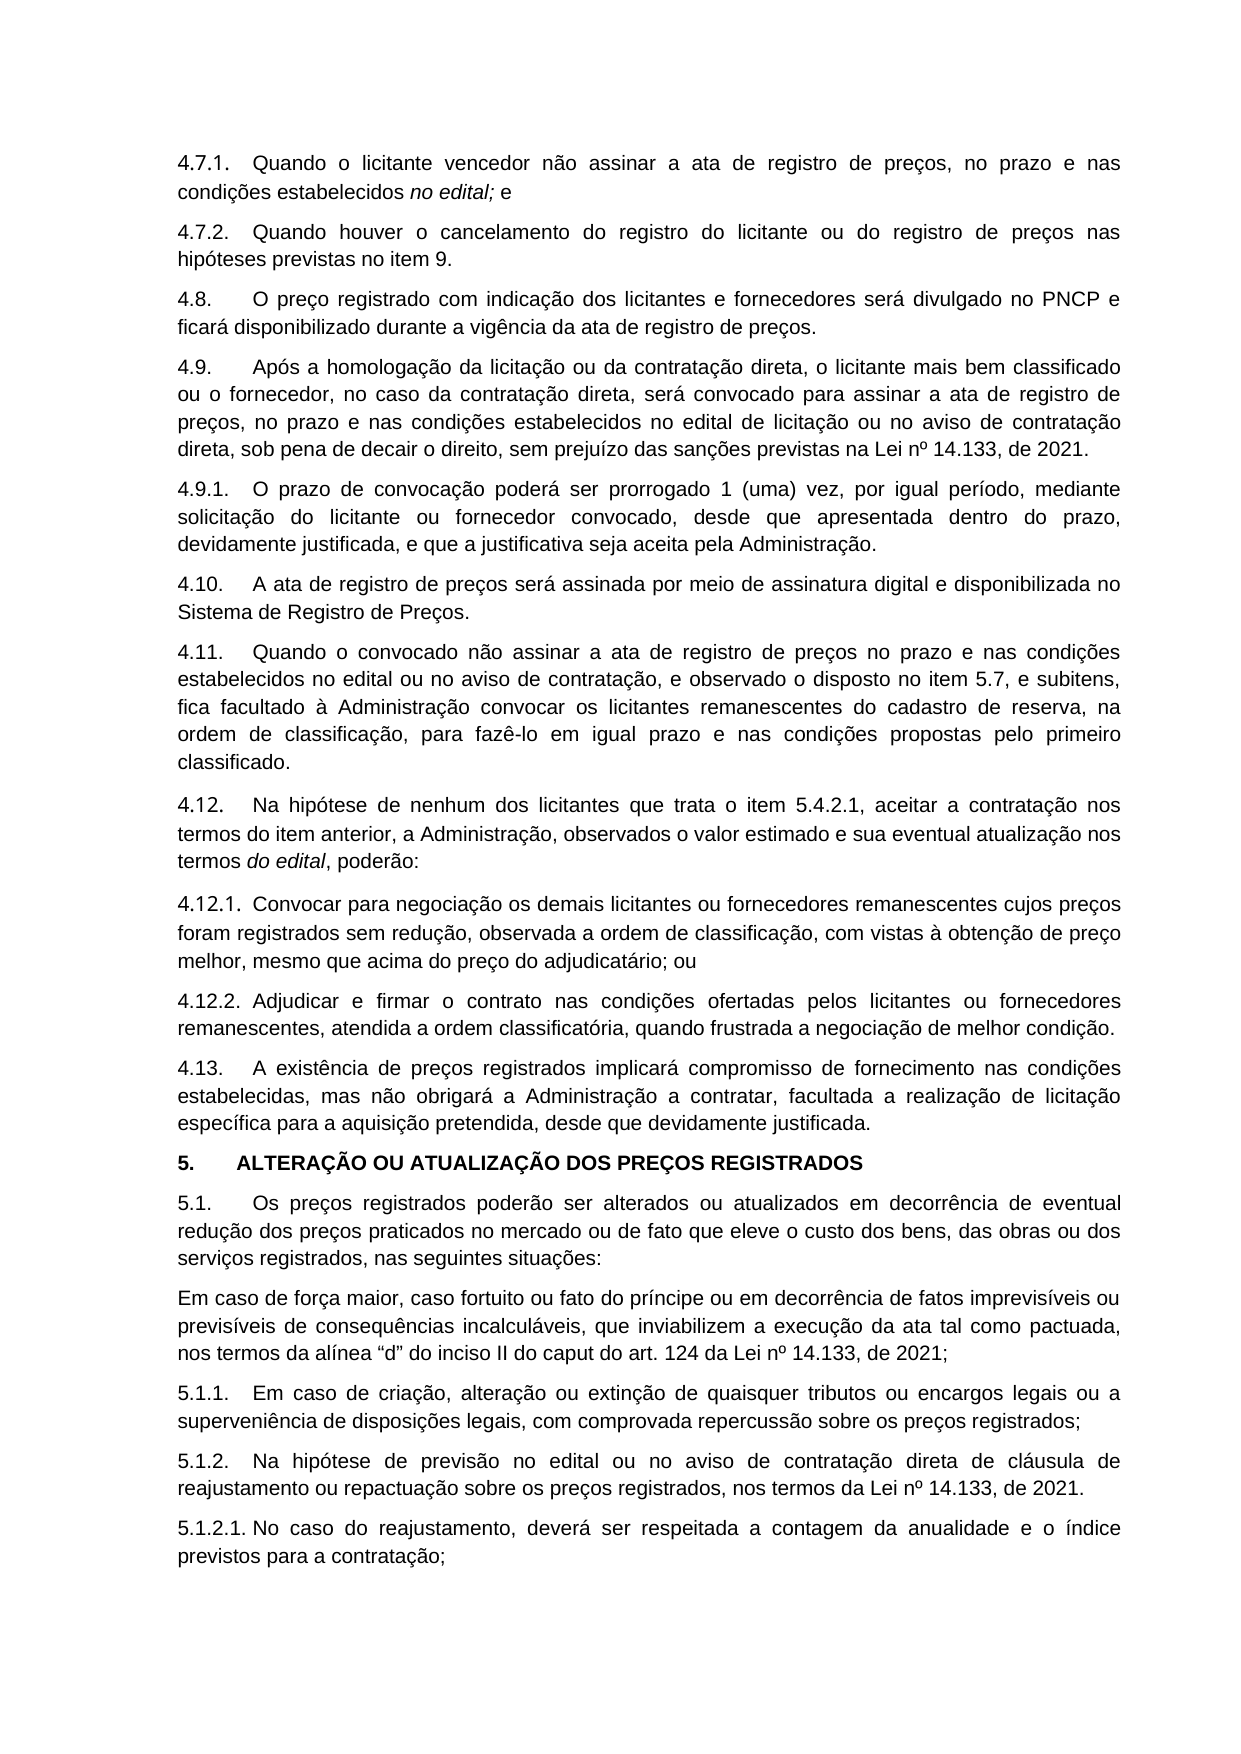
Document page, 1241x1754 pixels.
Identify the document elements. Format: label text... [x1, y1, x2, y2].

list Os preços registrados poderão ser alterados ou atualizados em decorrência de eventual redução dos preços praticados no mercado ou de fato que eleve o custo dos bens, das obras ou dos serviços registrados, nas seguintes situações: [177, 1191, 1122, 1270]
list Após a homologação da licitação ou da contratação direta, o licitante mais bem classificado ou o fornecedor, no caso da contratação direta, será convocado para assinar a ata de registro de preços, no prazo e nas condições estabelecidos no edital de licitação ou no aviso de contratação direta, sob pena de decair o direito, sem prejuízo das sanções previstas na Lei nº 14.133, de 2021. [177, 355, 1122, 461]
list Na hipótese de previsão no edital ou no aviso de contratação direta de cláusula de reajustamento ou repactuação sobre os preços registrados, nos termos da Lei nº 14.133, de 2021. [177, 1449, 1122, 1500]
list Quando o licitante vencedor não assinar a ata de registro de preços, no prazo e nas condições estabelecidos no edital; e [177, 148, 1122, 204]
list A ata de registro de preços será assinada por meio de assinatura digital e disponibilizada no Sistema de Registro de Preços. [177, 572, 1122, 624]
list No caso do reajustamento, deverá ser respeitada a contagem da anualidade e o índice previstos para a contratação; [177, 1516, 1122, 1568]
list Quando houver o cancelamento do registro do licitante ou do registro de preços nas hipóteses previstas no item 9. [177, 220, 1122, 271]
list ALTERAÇÃO OU ATUALIZAÇÃO DOS PREÇOS REGISTRADOS [177, 1151, 1122, 1175]
list O prazo de convocação poderá ser prorrogado 1 (uma) vez, por igual período, mediante solicitação do licitante ou fornecedor convocado, desde que apresentada dentro do prazo, devidamente justificada, e que a justificativa seja aceita pela Administração. [177, 477, 1122, 556]
list Adjudicar e firmar o contrato nas condições ofertadas pelos licitantes ou fornecedores remanescentes, atendida a ordem classificatória, quando frustrada a negociação de melhor condição. [177, 989, 1122, 1040]
list Convocar para negociação os demais licitantes ou fornecedores remanescentes cujos preços foram registrados sem redução, observada a ordem de classificação, com vistas à obtenção de preço melhor, mesmo que acima do preço do adjudicatário; ou [177, 889, 1122, 973]
list Na hipótese de nenhum dos licitantes que trata o item 5.4.2.1, aceitar a contratação nos termos do item anterior, a Administração, observados o valor estimado e sua eventual atualização nos termos do edital, poderão: [177, 790, 1122, 873]
list Quando o convocado não assinar a ata de registro de preços no prazo e nas condições estabelecidos no edital ou no aviso de contratação, e observado o disposto no item 5.7, e subitens, fica facultado à Administração convocar os licitantes remanescentes do cadastro de reserva, na ordem de classificação, para fazê-lo em igual prazo e nas condições propostas pelo primeiro classificado. [177, 640, 1122, 774]
list O preço registrado com indicação dos licitantes e fornecedores será divulgado no PNCP e ficará disponibilizado durante a vigência da ata de registro de preços. [177, 287, 1122, 339]
list Em caso de criação, alteração ou extinção de quaisquer tributos ou encargos legais ou a superveniência de disposições legais, com comprovada repercussão sobre os preços registrados; [177, 1381, 1122, 1433]
text Em caso de força maior, caso fortuito ou fato do príncipe ou em decorrência de fatos imprevisíveis ou previsíveis de consequências incalculáveis, que inviabilizem a execução da ata tal como pactuada, nos termos da alínea “d” do inciso II do caput do art. 124 da Lei nº 14.133, de 2021; [177, 1286, 1122, 1365]
list A existência de preços registrados implicará compromisso de fornecimento nas condições estabelecidas, mas não obrigará a Administração a contratar, facultada a realização de licitação específica para a aquisição pretendida, desde que devidamente justificada. [177, 1056, 1122, 1135]
